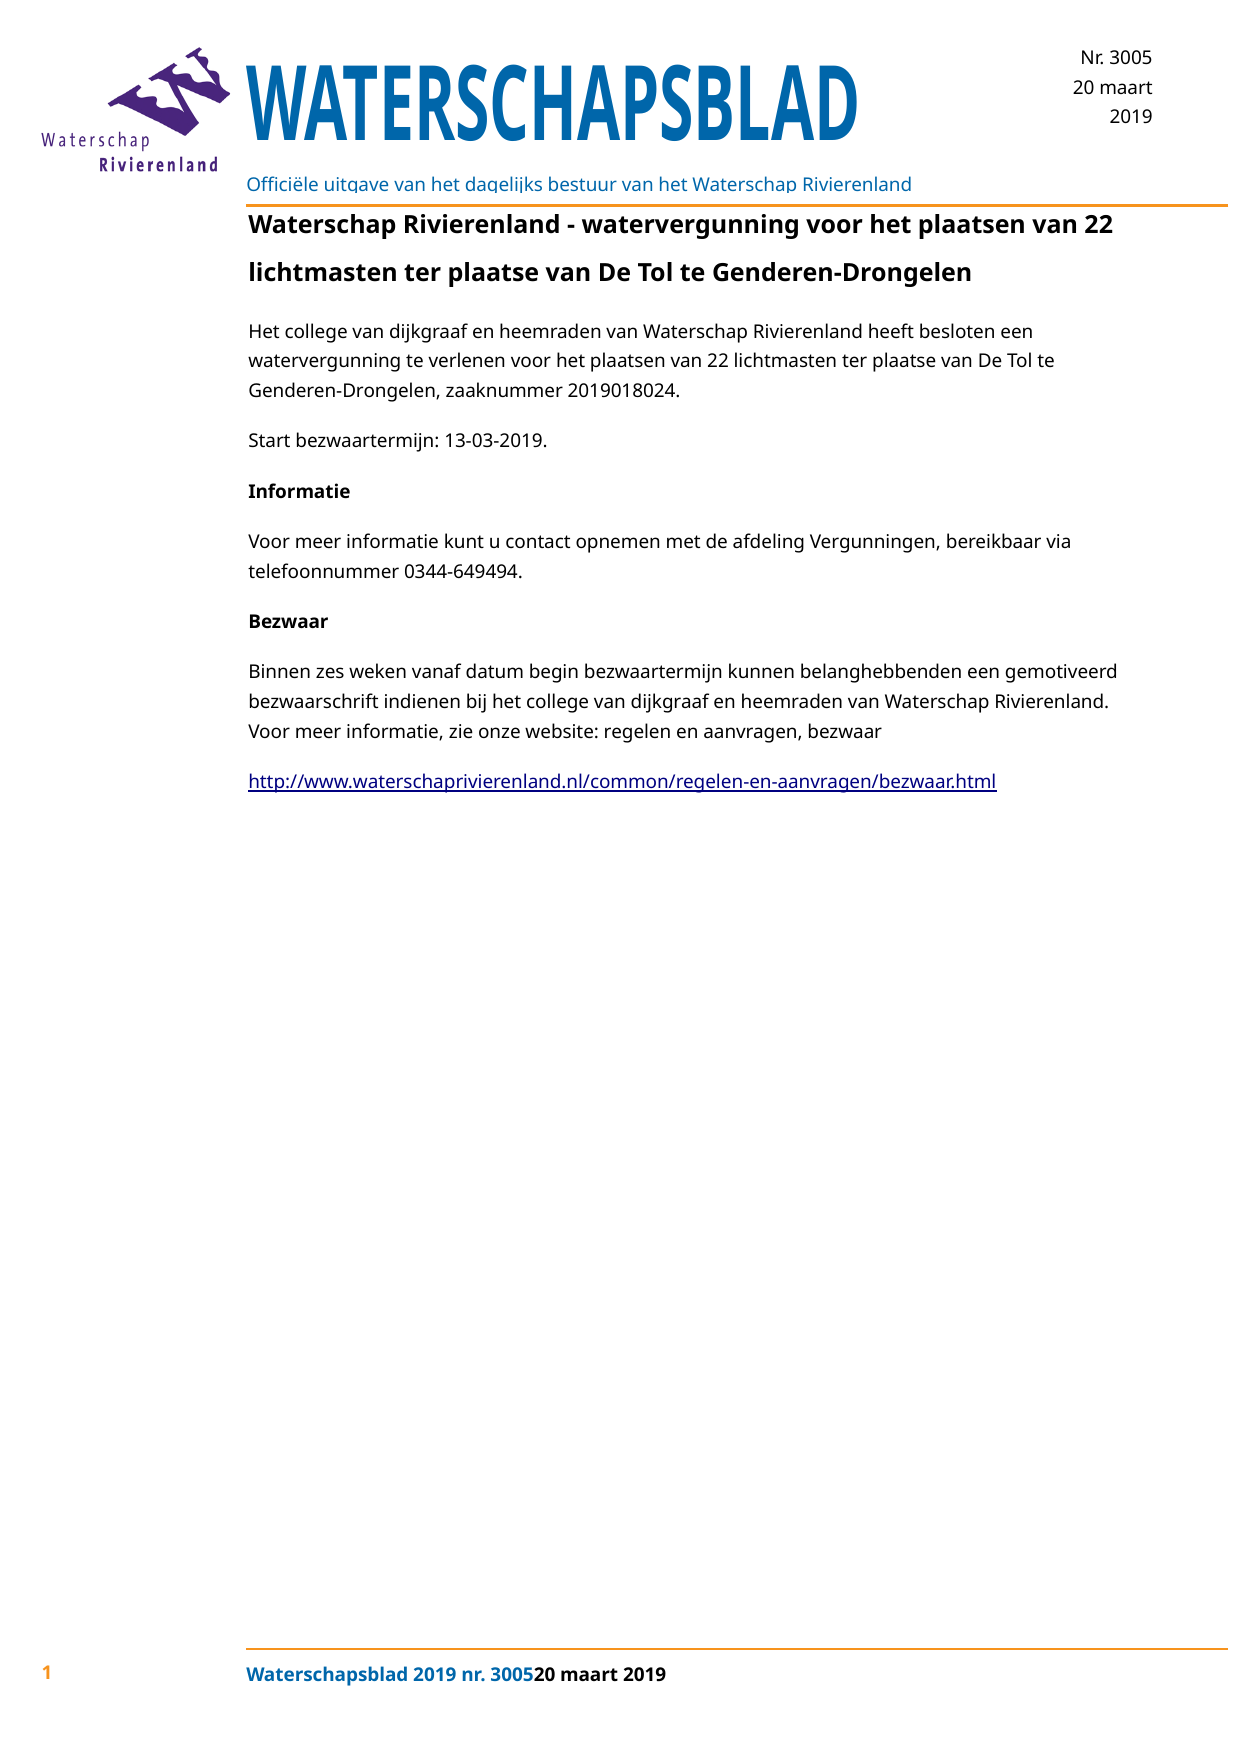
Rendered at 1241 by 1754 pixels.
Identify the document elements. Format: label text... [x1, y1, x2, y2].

text Voor meer informatie kunt u contact opnemen met de afdeling Vergunningen, bereikbaar via telefoonnummer 0344-649494. [248, 528, 1152, 584]
picture [41, 47, 231, 172]
text Bezwaar [248, 608, 1152, 634]
text http://www.waterschaprivierenland.nl/common/regelen-en-aanvragen/bezwaar.html [248, 768, 1152, 794]
text Start bezwaartermijn: 13-03-2019. [248, 427, 1152, 453]
text Het college van dijkgraaf en heemraden van Waterschap Rivierenland heeft besloten een watervergunning te verlenen voor het plaatsen van 22 lichtmasten ter plaatse van De Tol te Genderen-Drongelen, zaaknummer 2019018024. [248, 318, 1152, 403]
text Binnen zes weken vanaf datum begin bezwaartermijn kunnen belanghebbenden een gemotiveerd bezwaarschrift indienen bij het college van dijkgraaf en heemraden van Waterschap Rivierenland. Voor meer informatie, zie onze website: regelen en aanvragen, bezwaar [248, 659, 1152, 744]
text Informatie [248, 478, 1152, 504]
text Waterschap Rivierenland - watervergunning voor het plaatsen van 22 lichtmasten ter plaatse van De Tol te Genderen-Drongelen [248, 207, 1152, 288]
